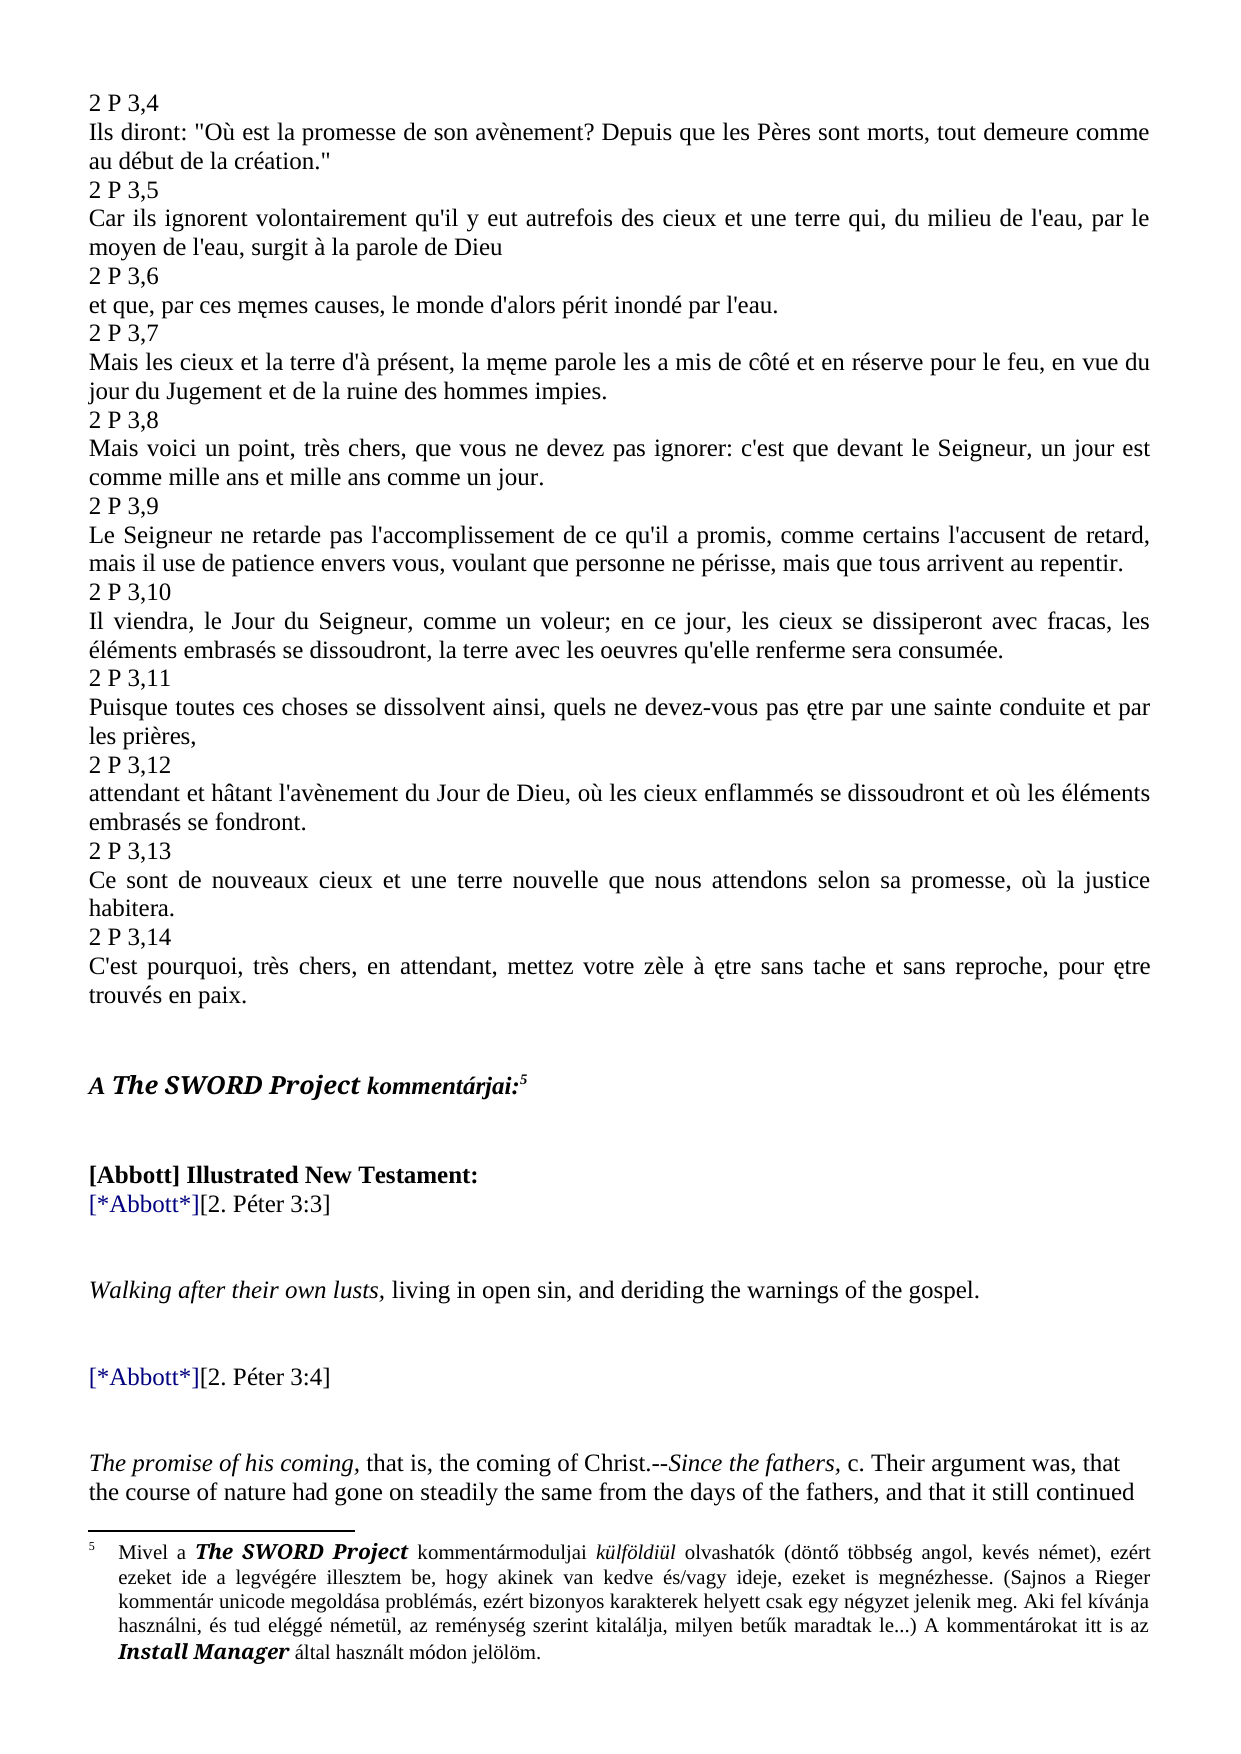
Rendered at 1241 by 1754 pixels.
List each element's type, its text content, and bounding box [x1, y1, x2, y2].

text A The SWORD Project kommentárjai: [88, 1068, 1152, 1102]
text 2 P 3,6 [88, 261, 1152, 290]
text Mais les cieux et la terre d'à présent, la męme parole les a mis de côté et en réserve pour le feu, en vue du jour du Jugement et de la ruine des hommes impies. [88, 347, 1152, 405]
text Mivel a The SWORD Project kommentármoduljai külföldiül olvashatók (döntő többség angol, kevés német), ezért ezeket ide a legvégére illesztem be, hogy akinek van kedve és/vagy ideje, ezeket is megnézhesse. (Sajnos a Rieger kommentár unicode megoldása problémás, ezért bizonyos karakterek helyett csak egy négyzet jelenik meg. Aki fel kívánja használni, és tud eléggé németül, az reménység szerint kitalálja, milyen betűk maradtak le...) A kommentárokat itt is az Install Manager által használt módon jelölöm. [88, 1537, 1152, 1665]
text Ce sont de nouveaux cieux et une terre nouvelle que nous attendons selon sa promesse, où la justice habitera. [88, 865, 1152, 922]
text 2 P 3,7 [88, 318, 1152, 347]
text Il viendra, le Jour du Seigneur, comme un voleur; en ce jour, les cieux se dissiperont avec fracas, les éléments embrasés se dissoudront, la terre avec les oeuvres qu'elle renferme sera consumée. [88, 606, 1152, 663]
text et que, par ces męmes causes, le monde d'alors périt inondé par l'eau. [88, 290, 1152, 318]
text [*Abbott*][2. Péter 3:4] The promise of his coming, that is, the coming of Christ.--Since the fathers, c. Their argument was, that the course of nature had gone on steadily the same from the days of the fathers, and that it still continued [88, 1362, 1152, 1506]
text Mais voici un point, très chers, que vous ne devez pas ignorer: c'est que devant le Seigneur, un jour est comme mille ans et mille ans comme un jour. [88, 433, 1152, 491]
text 2 P 3,5 [88, 175, 1152, 203]
text Le Seigneur ne retarde pas l'accomplissement de ce qu'il a promis, comme certains l'accusent de retard, mais il use de patience envers vous, voulant que personne ne périsse, mais que tous arrivent au repentir. [88, 520, 1152, 577]
text 2 P 3,8 [88, 405, 1152, 433]
text 2 P 3,11 [88, 663, 1152, 692]
text 2 P 3,13 [88, 836, 1152, 865]
text [*Abbott*][2. Péter 3:3] Walking after their own lusts, living in open sin, and deriding the warnings of the gospel. [88, 1189, 1152, 1362]
text attendant et hâtant l'avènement du Jour de Dieu, où les cieux enflammés se dissoudront et où les éléments embrasés se fondront. [88, 778, 1152, 836]
text 2 P 3,12 [88, 750, 1152, 778]
text 2 P 3,4 [88, 88, 1152, 117]
text Puisque toutes ces choses se dissolvent ainsi, quels ne devez-vous pas ętre par une sainte conduite et par les prières, [88, 692, 1152, 750]
text Car ils ignorent volontairement qu'il y eut autrefois des cieux et une terre qui, du milieu de l'eau, par le moyen de l'eau, surgit à la parole de Dieu [88, 203, 1152, 261]
text 2 P 3,9 [88, 491, 1152, 520]
text C'est pourquoi, très chers, en attendant, mettez votre zèle à ętre sans tache et sans reproche, pour ętre trouvés en paix. [88, 951, 1152, 1008]
text Ils diront: "Où est la promesse de son avènement? Depuis que les Pères sont morts, tout demeure comme au début de la création." [88, 117, 1152, 175]
text 2 P 3,14 [88, 922, 1152, 951]
text [Abbott] Illustrated New Testament: [88, 1161, 1152, 1189]
text 2 P 3,10 [88, 577, 1152, 606]
